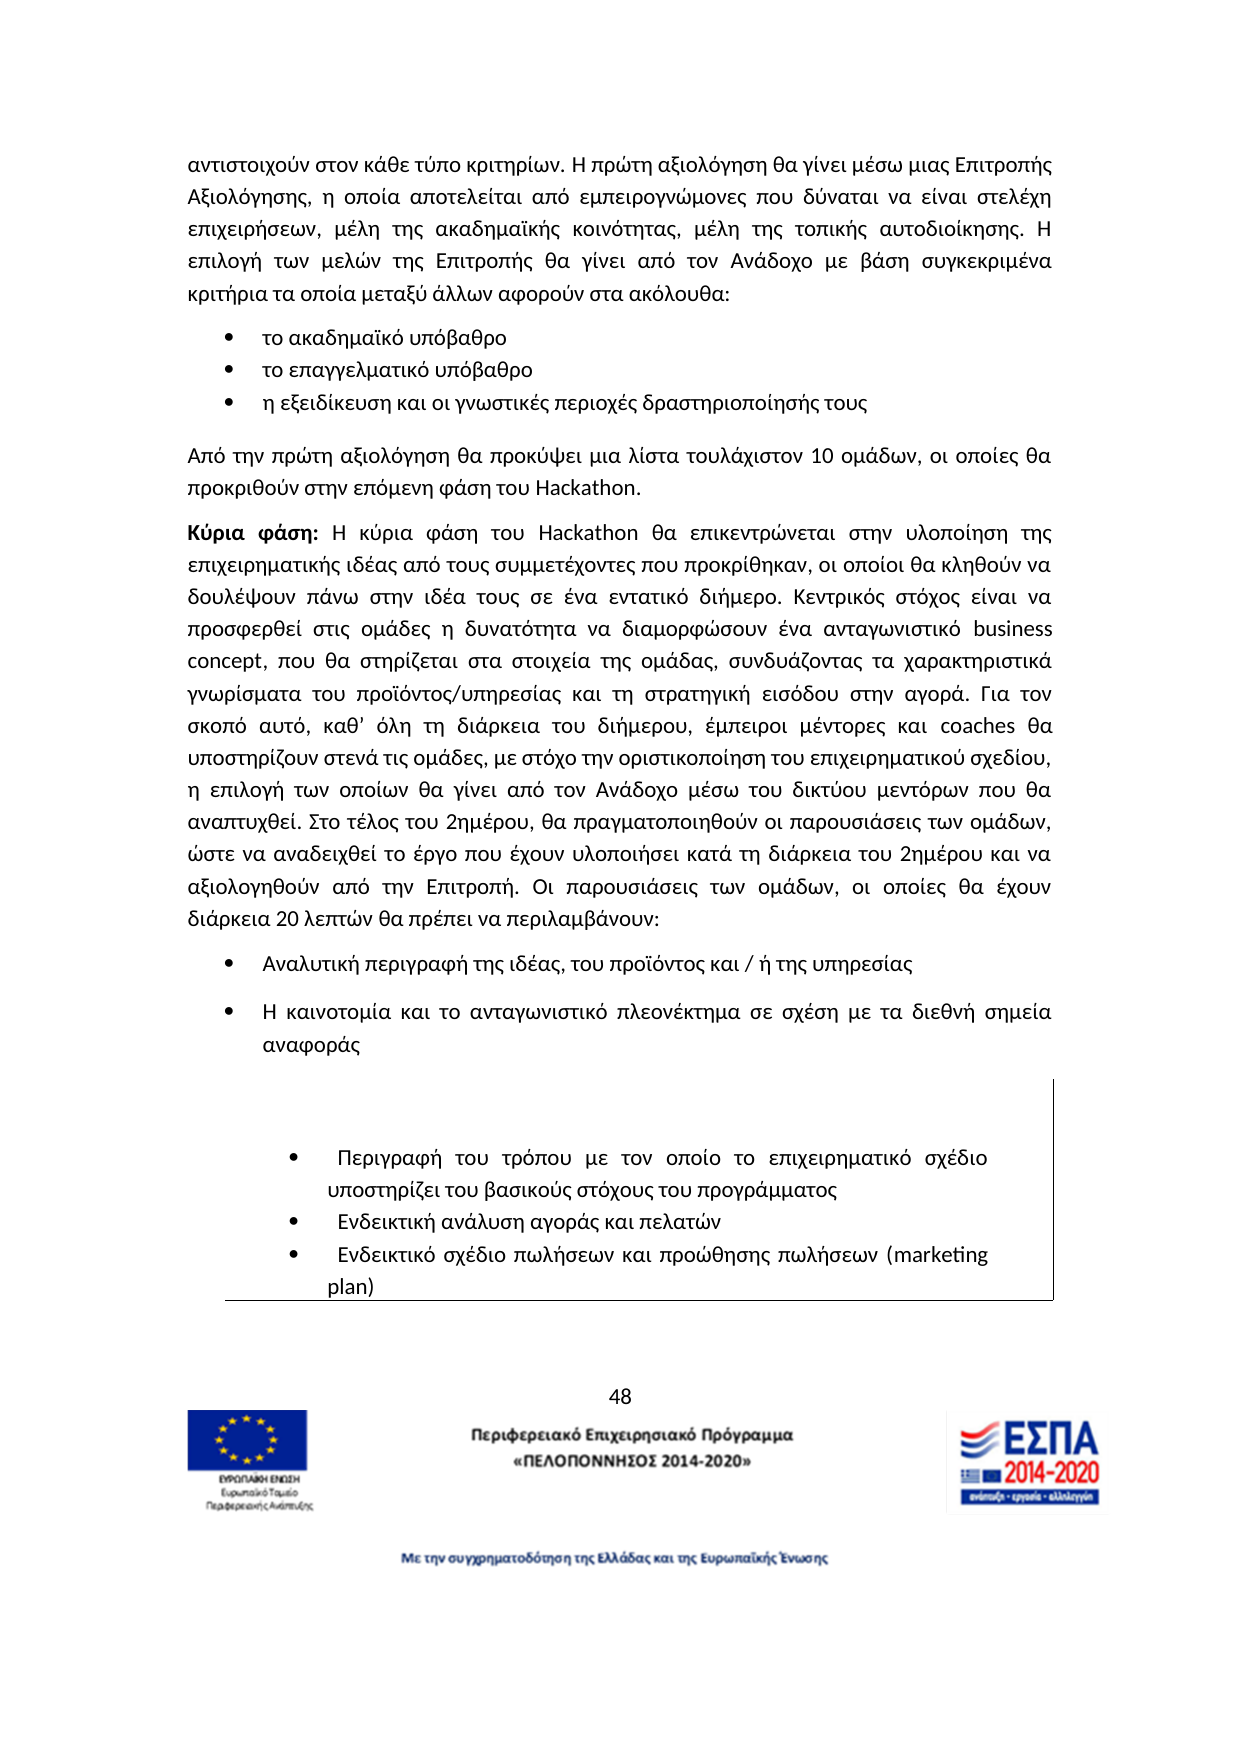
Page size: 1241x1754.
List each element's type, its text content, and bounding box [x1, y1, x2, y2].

text Από την πρώτη αξιολόγηση θα προκύψει μια λίστα τουλάχιστον 10 ομάδων, οι οποίες θα προκριθούν στην επόμενη φάση του Hackathon. [187, 441, 1053, 501]
list η εξειδίκευση και οι γνωστικές περιοχές δραστηριοποίησής τους [225, 388, 1053, 416]
text αντιστοιχούν στον κάθε τύπο κριτηρίων. Η πρώτη αξιολόγηση θα γίνει μέσω μιας Επιτροπής Αξιολόγησης, η οποία αποτελείται από εμπειρογνώμονες που δύναται να είναι στελέχη επιχειρήσεων, μέλη της ακαδημαϊκής κοινότητας, μέλη της τοπικής αυτοδιοίκησης. Η επιλογή των μελών της Επιτροπής θα γίνει από τον Ανάδοχο με βάση συγκεκριμένα κριτήρια τα οποία μεταξύ άλλων αφορούν στα ακόλουθα: [187, 150, 1053, 307]
list Ενδεικτικό σχέδιο πωλήσεων και προώθησης πωλήσεων (marketing plan) [225, 1175, 1053, 1300]
list το ακαδημαϊκό υπόβαθρο [225, 323, 1053, 351]
list Ενδεικτική ανάλυση αγοράς και πελατών [225, 1143, 1053, 1175]
list το επαγγελματικό υπόβαθρο [225, 356, 1053, 384]
list Αναλυτική περιγραφή της ιδέας, του προϊόντος και / ή της υπηρεσίας [225, 949, 1053, 977]
text Κύρια φάση: Η κύρια φάση του Hackathon θα επικεντρώνεται στην υλοποίηση της επιχειρηματικής ιδέας από τους συμμετέχοντες που προκρίθηκαν, οι οποίοι θα κληθούν να δουλέψουν πάνω στην ιδέα τους σε ένα εντατικό διήμερο. Κεντρικός στόχος είναι να προσφερθεί στις ομάδες η δυνατότητα να διαμορφώσουν ένα ανταγωνιστικό business concept, που θα στηρίζεται στα στοιχεία της ομάδας, συνδυάζοντας τα χαρακτηριστικά γνωρίσματα του προϊόντος/υπηρεσίας και τη στρατηγική εισόδου στην αγορά. Για τον σκοπό αυτό, καθ’ όλη τη διάρκεια του διήμερου, έμπειροι μέντορες και coaches θα υποστηρίζουν στενά τις ομάδες, με στόχο την οριστικοποίηση του επιχειρηματικού σχεδίου, η επιλογή των οποίων θα γίνει από τον Ανάδοχο μέσω του δικτύου μεντόρων που θα αναπτυχθεί. Στο τέλος του 2ημέρου, θα πραγματοποιηθούν οι παρουσιάσεις των ομάδων, ώστε να αναδειχθεί το έργο που έχουν υλοποιήσει κατά τη διάρκεια του 2ημέρου και να αξιολογηθούν από την Επιτροπή. Οι παρουσιάσεις των ομάδων, οι οποίες θα έχουν διάρκεια 20 λεπτών θα πρέπει να περιλαμβάνουν: [187, 518, 1053, 932]
list Η καινοτομία και το ανταγωνιστικό πλεονέκτημα σε σχέση με τα διεθνή σημεία αναφοράς [225, 997, 1053, 1058]
list Περιγραφή του τρόπου με τον οποίο το επιχειρηματικό σχέδιο υποστηρίζει του βασικούς στόχους του προγράμματος [225, 1078, 1053, 1143]
